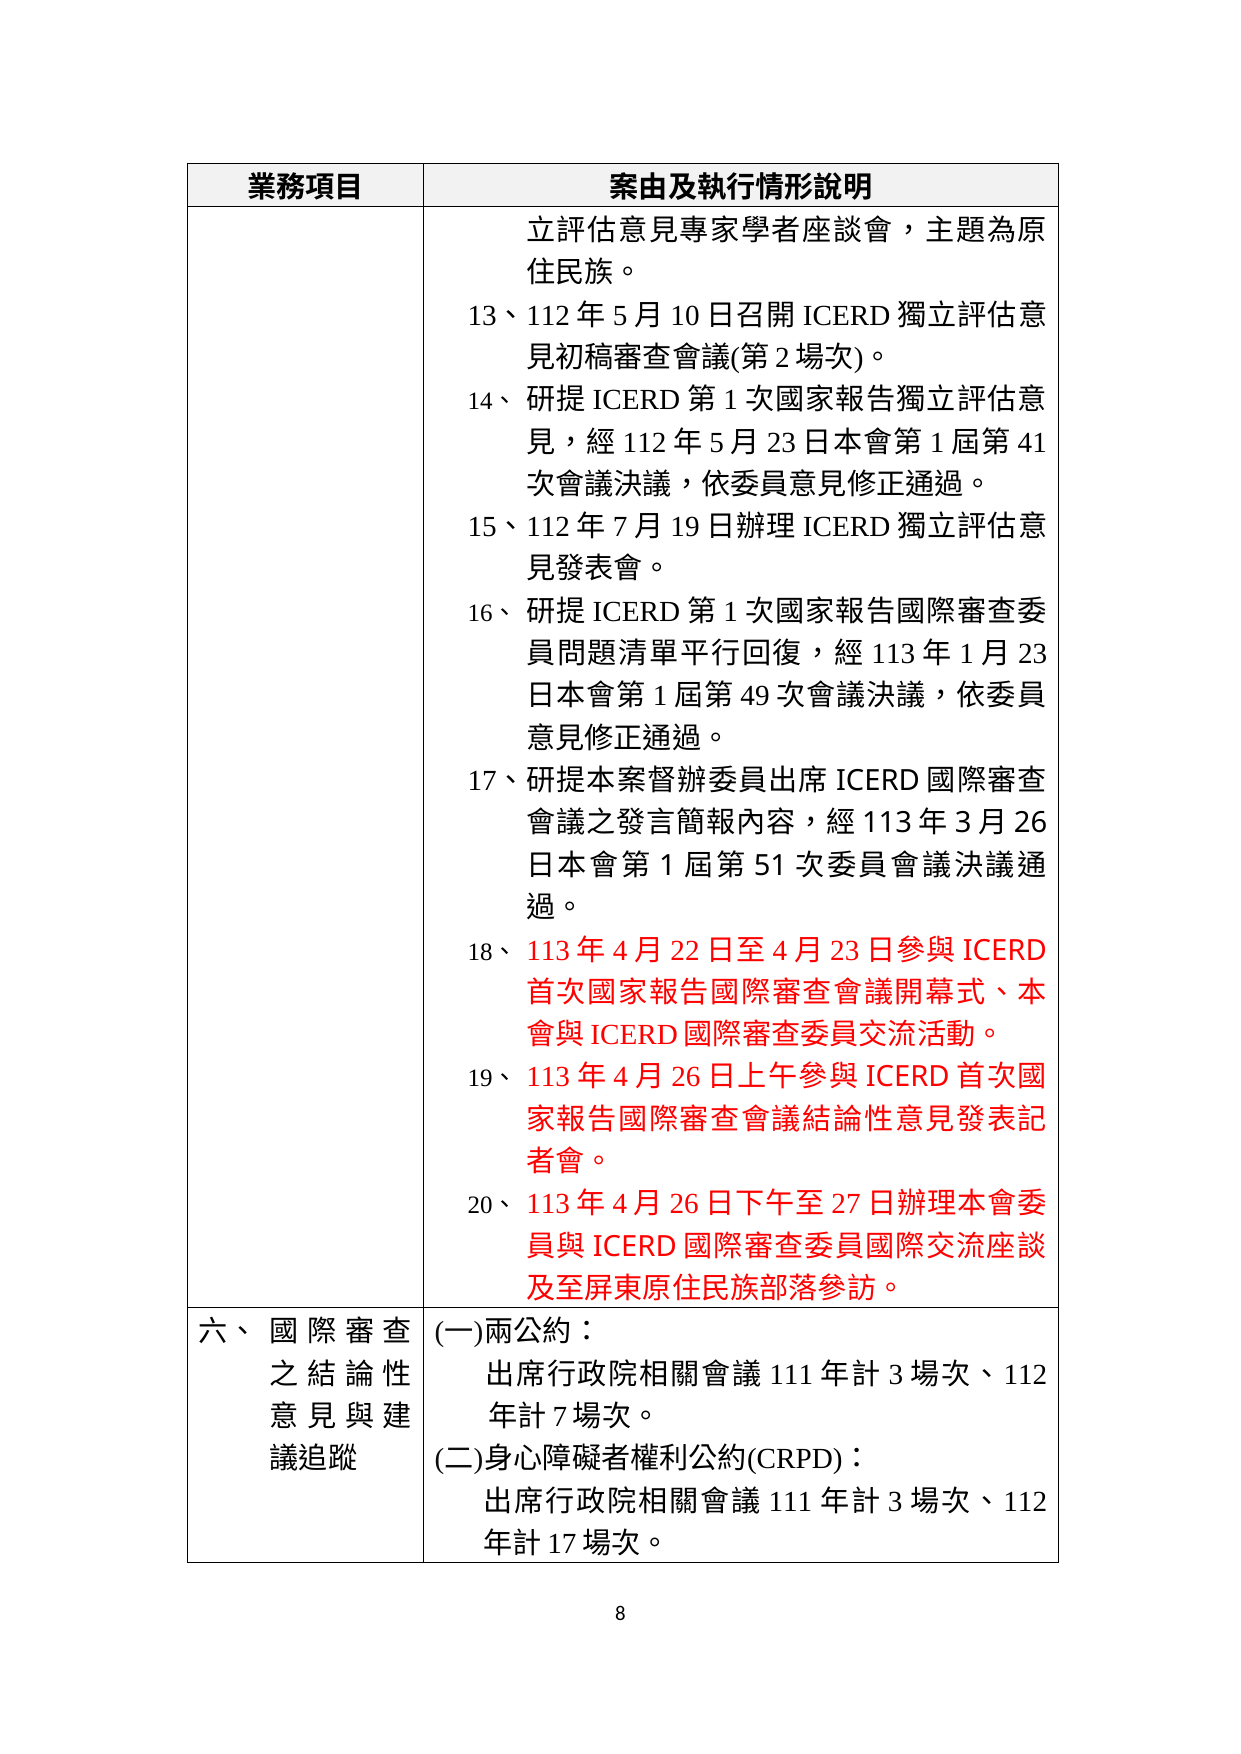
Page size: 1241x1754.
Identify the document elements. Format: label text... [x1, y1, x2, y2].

table_cell 國際審查之結論性意見與建議追蹤 [188, 1308, 423, 1562]
table_header 業務項目 [188, 164, 423, 206]
table_cell 兩公約： 出席行政院相關會議111年計3場次、112年計7場次。 身心障礙者權利公約(CRPD)： 出席行政院相關會議111年計3場次、112年計17場次。 消除對婦女一切形式歧視公約(CEDAW)： 出席行政院相關會議112年計11場次。 113年4月15日出席行政院召開性別暴力防治國家行動計畫（113-116年）草案審查會議（第1場）。 113年4月25日出席行政院召開性別暴力防治國家行動計畫（113-116年）草案審查會議（第2場）。 113年4月29日至30日出席行政院召開CEDAW第4次國家報告結論性意見與建議期中審查會議。 兒童權利公約(CRC)： 出席行政院相關會議112年計10場次。 [424, 1308, 1058, 1562]
table_cell 身心障礙者人權獨立監督機制（IMM）： 110年12月27日本會第1屆第24次會議決議成立工作小組，小組成員包括王委員榮璋、王委員幼玲，人權諮詢顧問為孫顧問迺翊、廖顧問福特及劉顧問進興。 111年1月20日、2月14日及3月17日召開3次工作小組會議，探究法源依據、內涵、人權指標、受理申訴、案件調查、協調機制等相關議題，並研議本會「身心障礙人權獨立監督機制實施計畫（草案）」。 111年6月28日本會第1屆第30次會議決議通過「監督落實身心障礙者權利公約機制實施計畫」。 監督落實身心障礙者權利公約機制意見徵詢： 112年4月10日簽奉核准規劃辦理「監督落實身心障礙者權利公約機制意見徵詢」，蒐集身心障礙者及其代表團體對於監督落實CRPD機制之意見及促進身心障礙者參與CRPD監督機制。 112年8月至11月辦理意見徵詢，邀集身心障礙者及其代表組織召開6場分區座談會；針對身心障礙兒童、原住民及長者等多重不利處境交織之身心障礙者，進行3場焦點團體訪談；及完成1份問卷調查。 「監督落實身心障礙者權利公約機制意見徵詢」成果說明，經113年2月27日委員會議決議通過，已於同年3月1日上網公告並函送權責機關參考。 辦理座談會、焦點團體及問卷調查： 分區座談會： 112年8月18日桃竹苗場次 112年8月29日中彰投場次 112年9月13日花東場次 112年10月6日雲嘉南場次 112年10月12日北北基宜金馬場次 112年10月18日高屏澎湖場次 焦點團體訪談： 112年8月21日焦點團體(身心障礙兒少) 112年9月27日焦點團體(身心障礙原住民) 112年10月23日焦點團體(身心障礙長者) 問卷調查：112年11月2日至11月30日進行1份問卷調查。 消除一切形式種族歧視國際公約(以下簡稱ICERD)國家報告之獨立評估意見專案： 為針對ICERD首次國家報告研提本會之獨立評估意見，111年8月23日本會第1屆第32次會議決議，組成工作小組，規劃、辦理相關事宜。 113年4月30日止，召開27次工作小組會議。 111年9月20日召開第2次工作小組會議，針對監察院2018年1月1日至2022年6月30日與ICERD有關之之調查報告(計82件)進行盤整與討論，評估前揭案件納入ICERD獨立評估意見之必要性或妥適性。 ICERD獨立評估意見工作計畫於111年9月27日本會第1屆第33次會議報告。 111年10月13日召開ICERD獨立評估意見第1場專家學者諮詢會議。 111年11月3日、11月29日、12月14日及12月20日計召開4場次徵詢民間意見座談會，主題為非公民(不含新住民)、新住民及客家族群、原住民族、平埔族群及閩南裔。 112年1月17日召開ICERD獨立評估意見第1場機關座談會，主題為非公民(不含新住民)。 112年2月1日召開ICERD獨立評估意見第2場機關座談會，主題為新住民及客家族群。 112年2月9日召開ICERD獨立評估意見第3場機關座談會，主題為原住民族及平埔族群。 112年2月21日召開ICERD獨立評估意見原住民族專家學者諮詢會議（台北場）。 112年4月27日召開ICERD獨立評估意見初稿審查會議(第1場次)。 112年5月4日至5月5日召開ICERD獨立評估意見專家學者座談會，主題為原住民族。 112年5月10日召開ICERD獨立評估意見初稿審查會議(第2場次)。 研提ICERD第1次國家報告獨立評估意見，經112年5月23日本會第1屆第41次會議決議，依委員意見修正通過。 112年7月19日辦理ICERD獨立評估意見發表會。 研提ICERD第1次國家報告國際審查委員問題清單平行回復，經113年1月23日本會第1屆第49次會議決議，依委員意見修正通過。 研提本案督辦委員出席ICERD國際審查會議之發言簡報內容，經113年3月26日本會第1屆第51次委員會議決議通過。 113年4月22日至4月23日參與ICERD首次國家報告國際審查會議開幕式、本會與ICERD國際審查委員交流活動。 113年4月26日上午參與ICERD首次國家報告國際審查會議結論性意見發表記者會。 113年4月26日下午至27日辦理本會委員與ICERD國際審查委員國際交流座談及至屏東原住民族部落參訪。 [424, 207, 1058, 1307]
table_cell [188, 207, 423, 1307]
table_header 案由及執行情形說明 [424, 164, 1058, 206]
